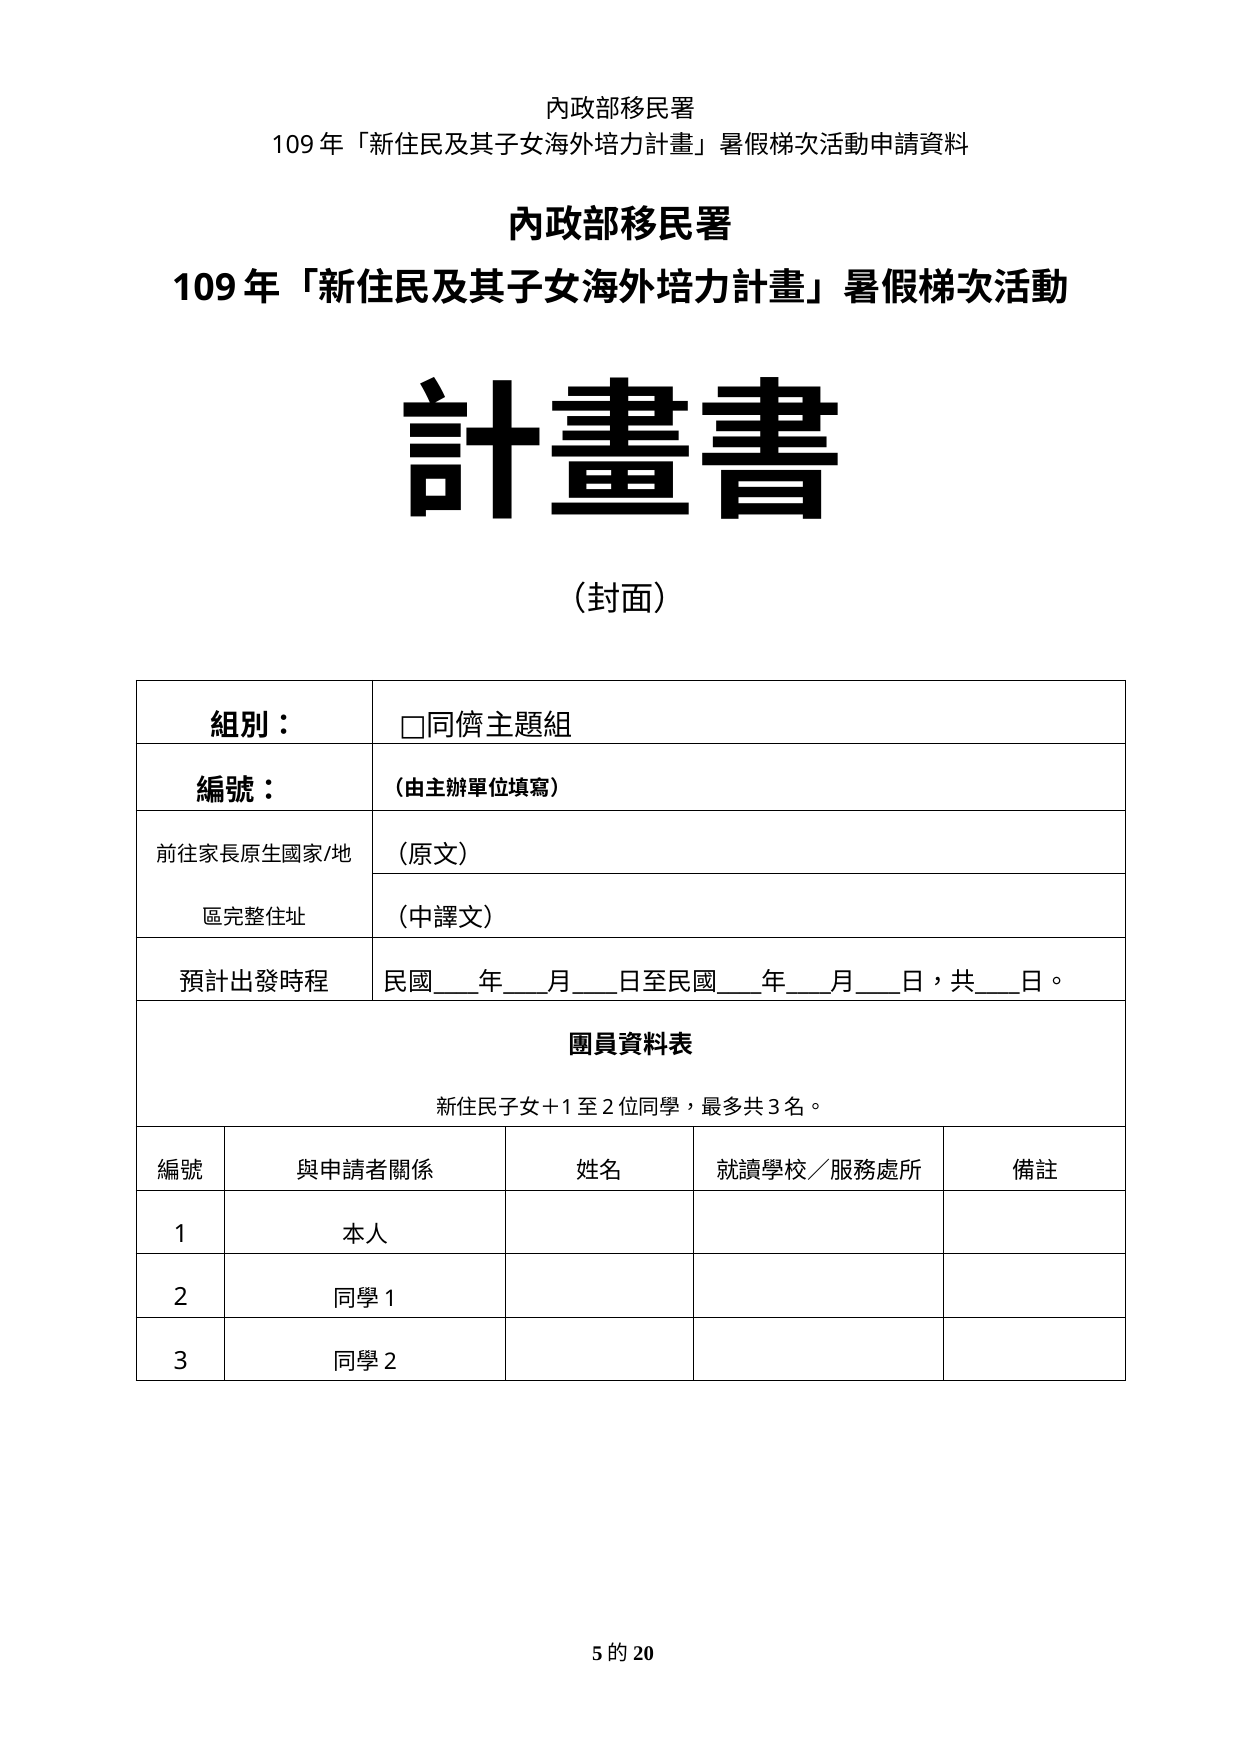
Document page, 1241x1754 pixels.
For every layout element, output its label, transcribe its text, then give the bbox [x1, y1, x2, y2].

table_cell [944, 1318, 1125, 1380]
table_cell [19, 937, 136, 1000]
table_header 組別： [137, 681, 372, 743]
table_cell 2 [137, 1254, 224, 1317]
table_cell [506, 1191, 693, 1253]
text 內政部移民署 [136, 180, 1104, 242]
table_cell [19, 743, 136, 809]
table_header [1126, 680, 1205, 743]
table_cell 姓名 [506, 1127, 693, 1190]
table_cell [1126, 1126, 1205, 1190]
table_cell 本人 [225, 1191, 505, 1253]
table_cell （原文） [373, 811, 1125, 873]
table_header [19, 680, 136, 743]
table_cell 編號 [137, 1127, 224, 1190]
text （封面） [136, 555, 1104, 617]
table_cell [1126, 810, 1205, 873]
table_cell （由主辦單位填寫） [373, 744, 1125, 809]
table_cell [1126, 1253, 1205, 1317]
table_cell [1126, 1317, 1205, 1380]
table_cell 前往家長原生國家/地區完整住址 [137, 811, 372, 937]
table_cell 民國____年____月____日至民國____年____月____日，共____日。 [373, 938, 1125, 1000]
table_cell [1126, 1190, 1205, 1253]
table_cell [19, 1126, 136, 1190]
table_cell [944, 1191, 1125, 1253]
table_cell 編號： [137, 744, 372, 809]
text 109年「新住民及其子女海外培力計畫」暑假梯次活動 [136, 242, 1104, 305]
table_cell 團員資料表 新住民子女＋1至2位同學，最多共3名。 [137, 1001, 1125, 1126]
table_cell 就讀學校／服務處所 [694, 1127, 943, 1190]
table_cell [694, 1318, 943, 1380]
table_cell [694, 1254, 943, 1317]
table_cell [506, 1254, 693, 1317]
table_header □同儕主題組 [373, 681, 1125, 743]
table_cell [944, 1254, 1125, 1317]
table_cell 同學2 [225, 1318, 505, 1380]
table_cell [19, 1000, 136, 1126]
table_cell [19, 810, 136, 873]
table_cell 1 [137, 1191, 224, 1253]
table_cell 備註 [944, 1127, 1125, 1190]
table_cell [1126, 1000, 1205, 1126]
table_cell 同學1 [225, 1254, 505, 1317]
table_cell [19, 1317, 136, 1380]
table_cell 預計出發時程 [137, 938, 372, 1000]
table_cell [1126, 937, 1205, 1000]
table_cell [19, 1190, 136, 1253]
table_cell [1126, 873, 1205, 937]
table_cell [1126, 743, 1205, 809]
table_cell （中譯文） [373, 874, 1125, 937]
table_cell [694, 1191, 943, 1253]
text 計畫書 [136, 305, 1104, 555]
table_cell 與申請者關係 [225, 1127, 505, 1190]
table_cell [506, 1318, 693, 1380]
table_cell [19, 1253, 136, 1317]
table_cell 3 [137, 1318, 224, 1380]
table_cell [19, 1380, 1205, 1444]
table_cell [19, 873, 136, 937]
